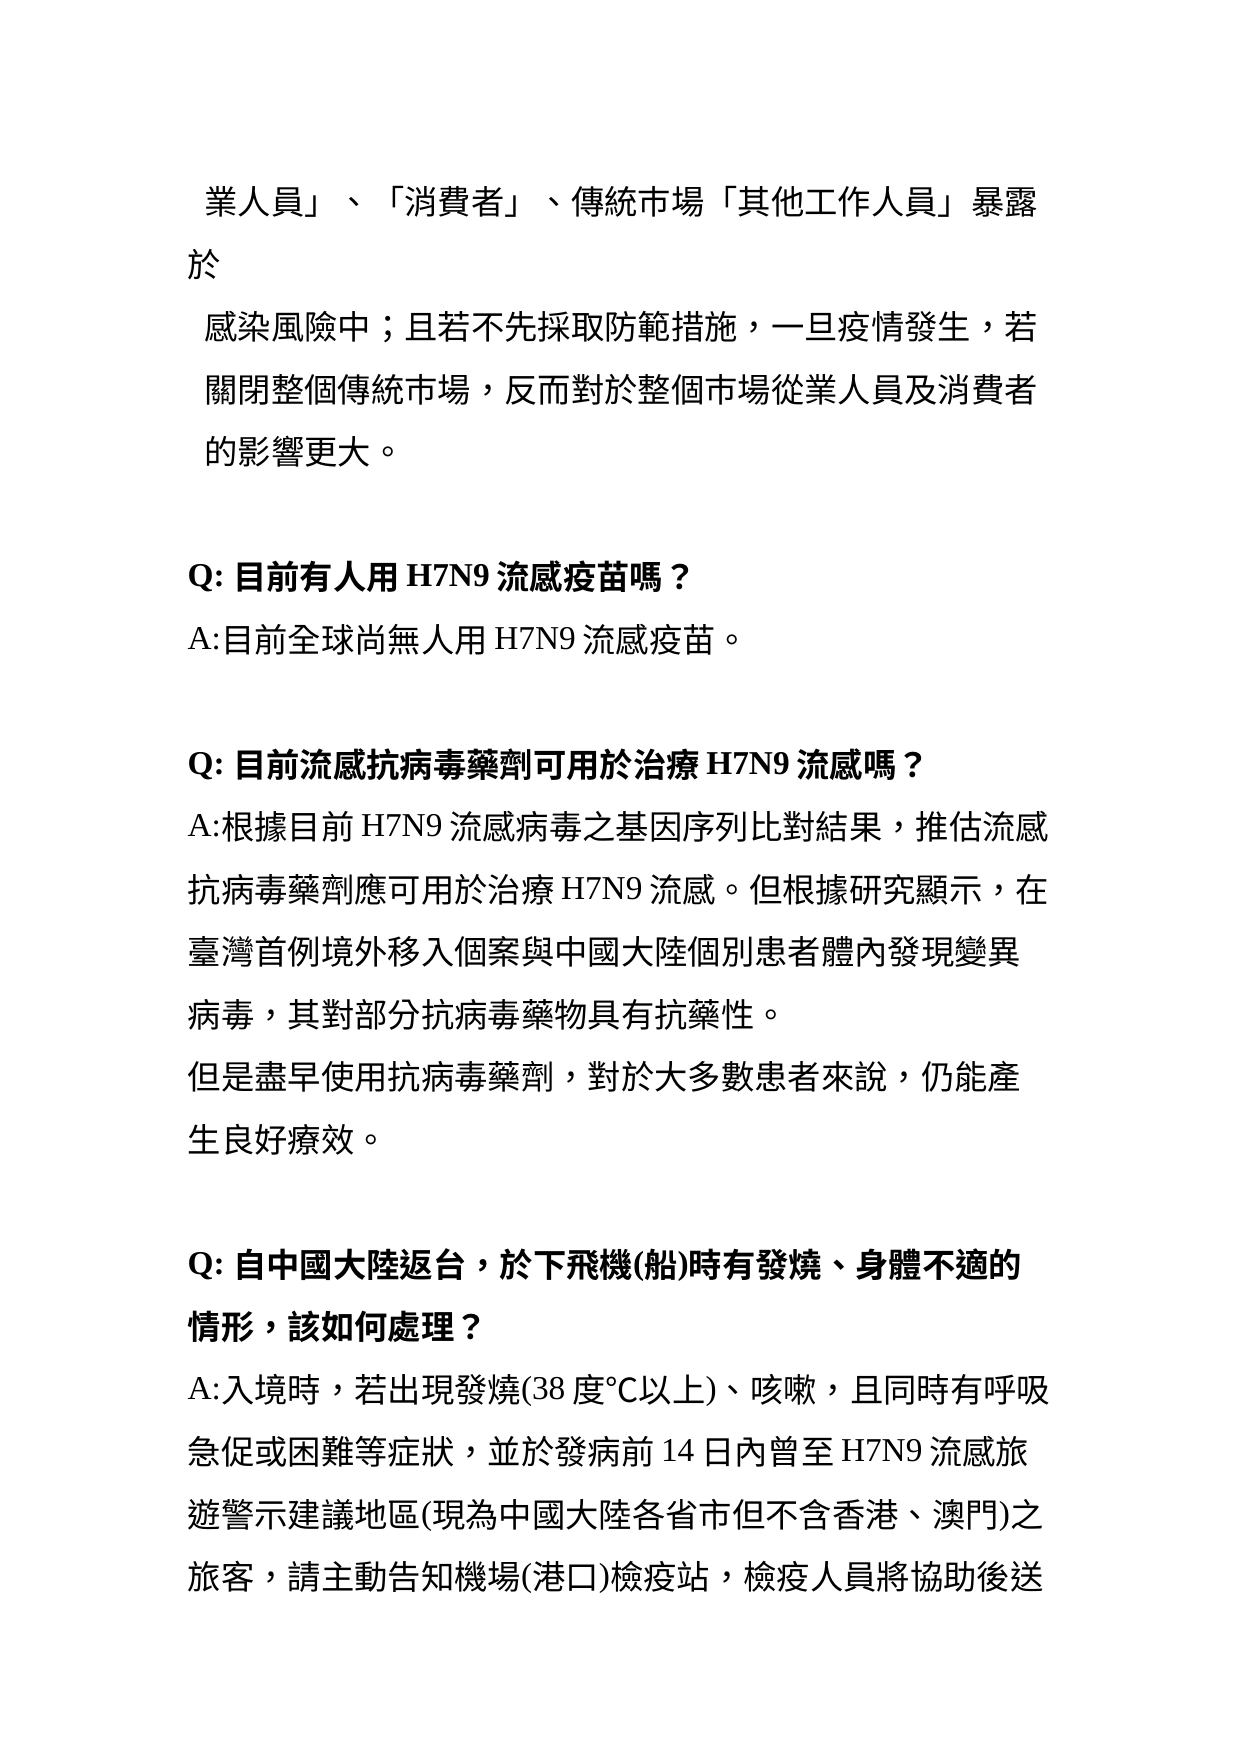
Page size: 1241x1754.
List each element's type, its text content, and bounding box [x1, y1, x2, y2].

text 關閉整個傳統巿場，反而對於整個巿場從業人員及消費者 [187, 346, 1053, 408]
text 的影響更大。 [187, 408, 1053, 471]
text Q: 目前流感抗病毒藥劑可用於治療H7N9流感嗎？ [187, 721, 1053, 783]
text Q: 自中國大陸返台，於下飛機(船)時有發燒、身體不適的情形，該如何處理？ [187, 1221, 1053, 1346]
text A:目前全球尚無人用H7N9流感疫苗。 [187, 596, 1053, 658]
text 感染風險中；且若不先採取防範措施，一旦疫情發生，若 [187, 283, 1053, 346]
text 但是盡早使用抗病毒藥劑，對於大多數患者來說，仍能產生良好療效。 [187, 1033, 1053, 1158]
text 業人員」、「消費者」、傳統巿場「其他工作人員」暴露於 [187, 158, 1053, 283]
text A:入境時，若出現發燒(38度℃以上)、咳嗽，且同時有呼吸急促或困難等症狀，並於發病前14日內曾至H7N9流感旅遊警示建議地區(現為中國大陸各省市但不含香港、澳門)之旅客，請主動告知機場(港口)檢疫站，檢疫人員將協助後送 [187, 1346, 1053, 1596]
text A:根據目前H7N9流感病毒之基因序列比對結果，推估流感抗病毒藥劑應可用於治療H7N9流感。但根據研究顯示，在臺灣首例境外移入個案與中國大陸個別患者體內發現變異病毒，其對部分抗病毒藥物具有抗藥性。 [187, 783, 1053, 1033]
text Q: 目前有人用H7N9流感疫苗嗎？ [187, 533, 1053, 596]
